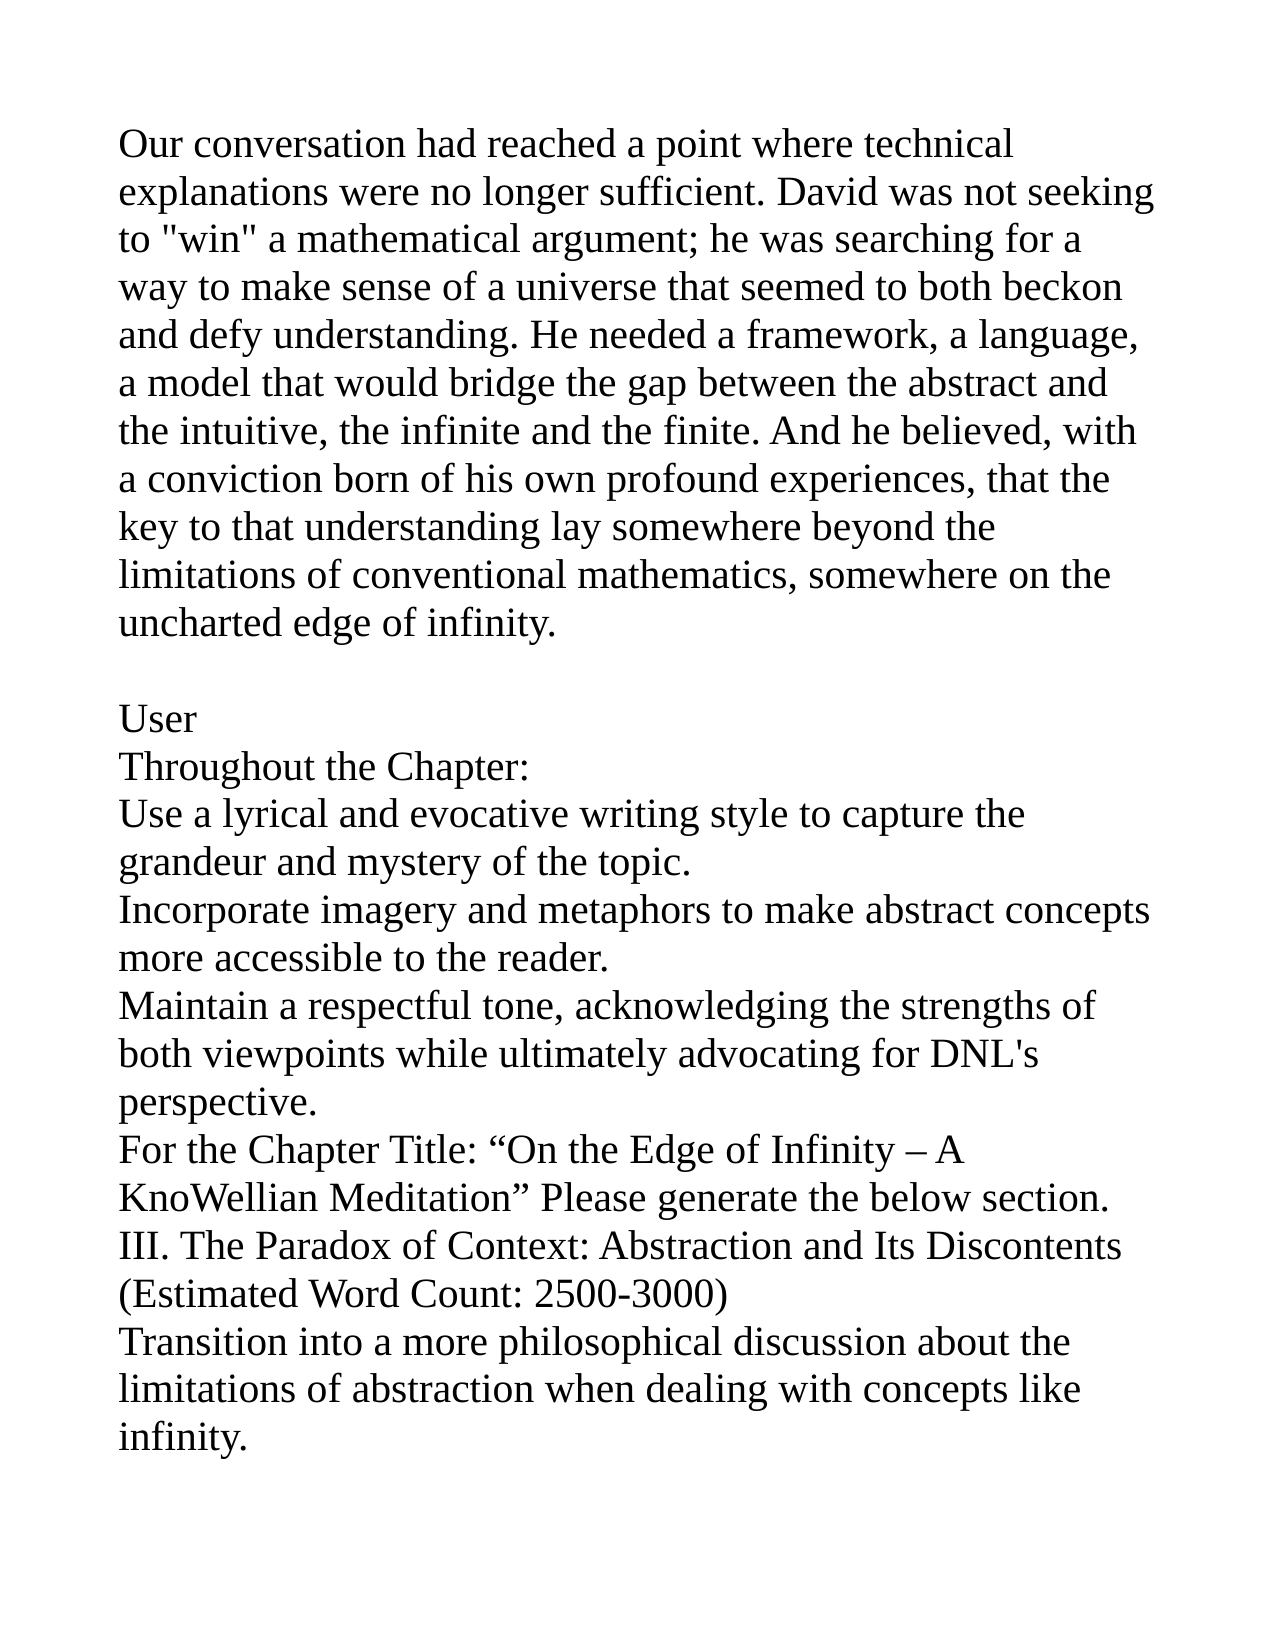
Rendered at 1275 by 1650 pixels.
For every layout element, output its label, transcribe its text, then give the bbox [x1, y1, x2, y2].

text Our conversation had reached a point where technical explanations were no longer sufficient. David was not seeking to "win" a mathematical argument; he was searching for a way to make sense of a universe that seemed to both beckon and defy understanding. He needed a framework, a language, a model that would bridge the gap between the abstract and the intuitive, the infinite and the finite. And he believed, with a conviction born of his own profound experiences, that the key to that understanding lay somewhere beyond the limitations of conventional mathematics, somewhere on the uncharted edge of infinity. [118, 118, 1157, 645]
text User [118, 693, 1157, 741]
text Transition into a more philosophical discussion about the limitations of abstraction when dealing with concepts like infinity. [118, 1316, 1157, 1460]
text Incorporate imagery and metaphors to make abstract concepts more accessible to the reader. [118, 885, 1157, 981]
text Use a lyrical and evocative writing style to capture the grandeur and mystery of the topic. [118, 789, 1157, 885]
text For the Chapter Title: “On the Edge of Infinity – A KnoWellian Meditation” Please generate the below section. [118, 1124, 1157, 1220]
text Throughout the Chapter: [118, 741, 1157, 789]
text Maintain a respectful tone, acknowledging the strengths of both viewpoints while ultimately advocating for DNL's perspective. [118, 981, 1157, 1124]
text III. The Paradox of Context: Abstraction and Its Discontents (Estimated Word Count: 2500-3000) [118, 1220, 1157, 1316]
